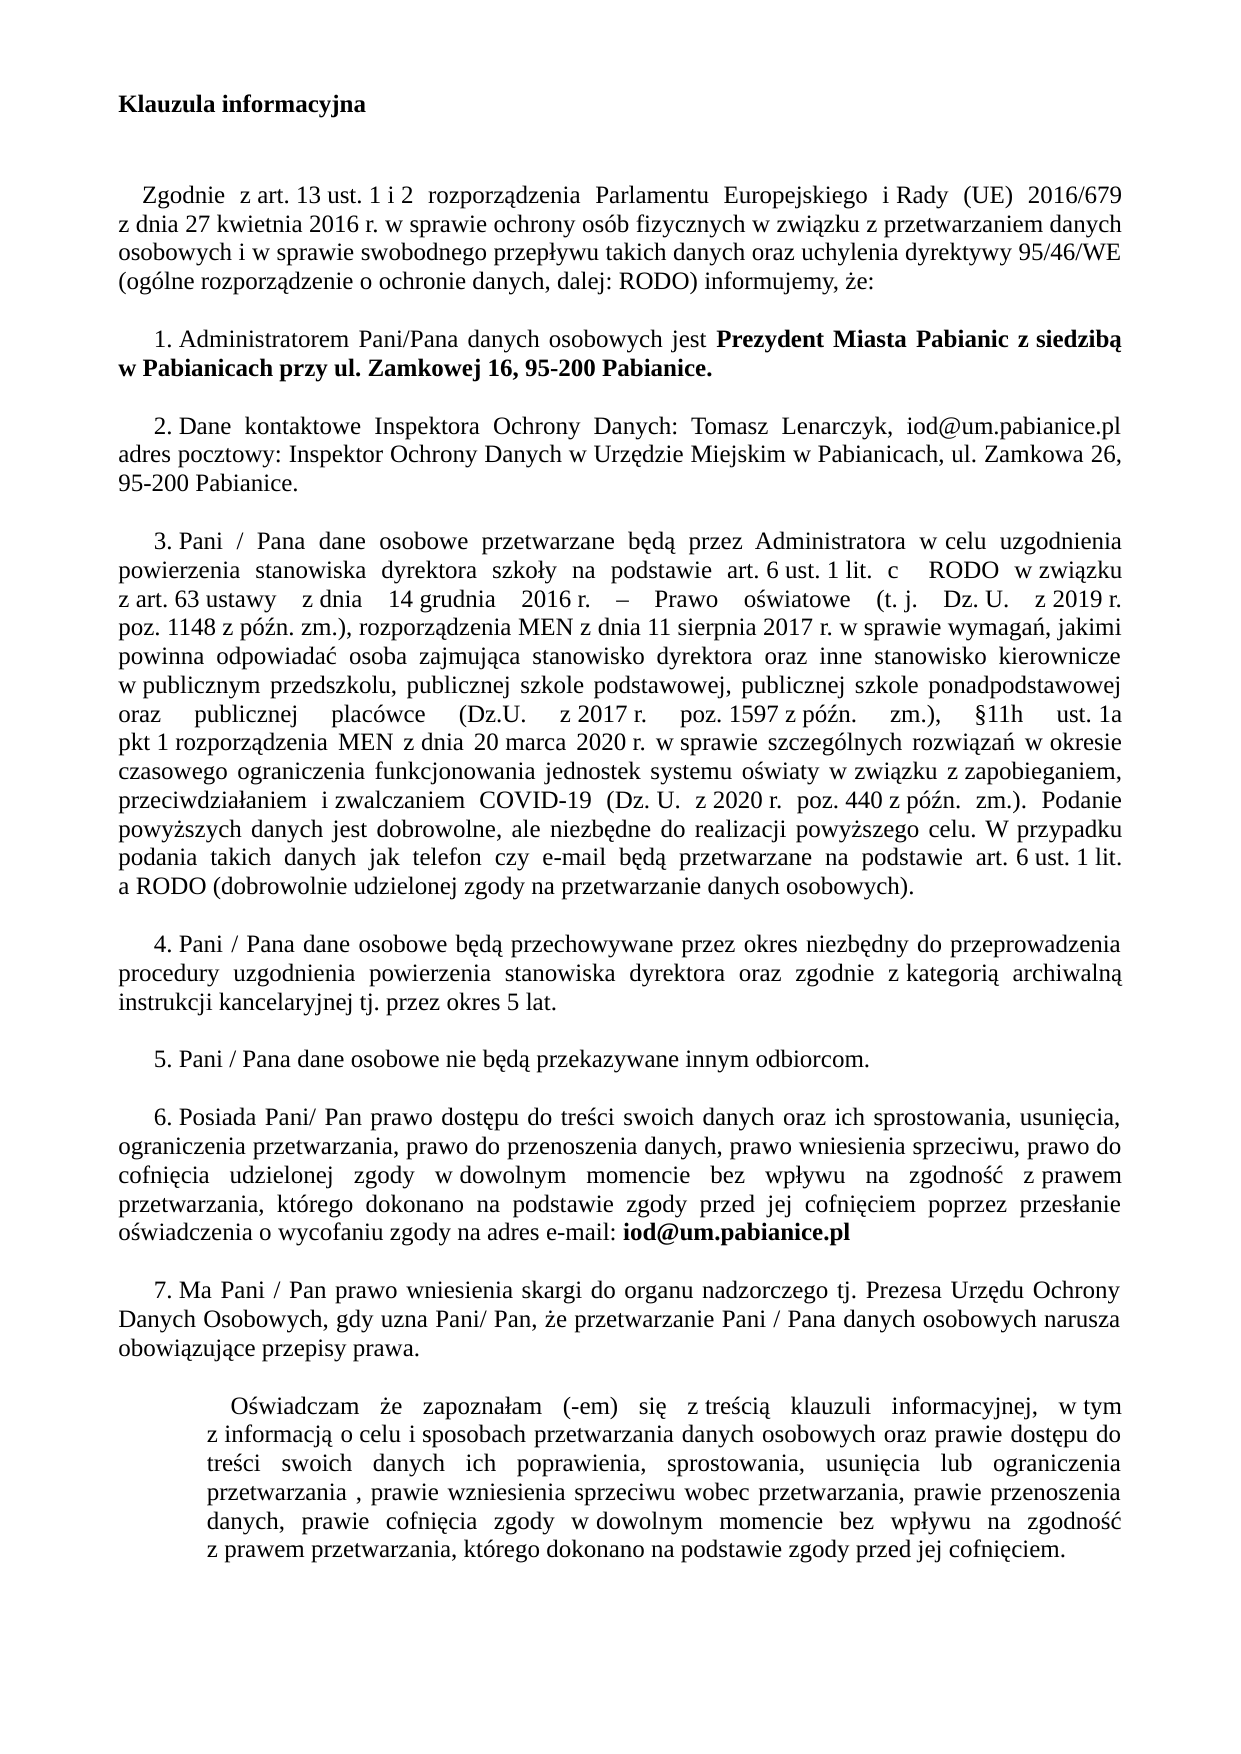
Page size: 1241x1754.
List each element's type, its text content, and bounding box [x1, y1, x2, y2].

text Zgodnie z art. 13 ust. 1 i 2 rozporządzenia Parlamentu Europejskiego i Rady (UE) 2016/679 z dnia 27 kwietnia 2016 r. w sprawie ochrony osób fizycznych w związku z przetwarzaniem danych osobowych i w sprawie swobodnego przepływu takich danych oraz uchylenia dyrektywy 95/46/WE (ogólne rozporządzenie o ochronie danych, dalej: RODO) informujemy, że: [118, 180, 1122, 295]
text 3. Pani / Pana dane osobowe przetwarzane będą przez Administratora w celu uzgodnienia powierzenia stanowiska dyrektora szkoły na podstawie art. 6 ust. 1 lit. c RODO w związku z art. 63 ustawy z dnia 14 grudnia 2016 r. – Prawo oświatowe (t. j. Dz. U. z 2019 r. poz. 1148 z późn. zm.), rozporządzenia MEN z dnia 11 sierpnia 2017 r. w sprawie wymagań, jakimi powinna odpowiadać osoba zajmująca stanowisko dyrektora oraz inne stanowisko kierownicze w publicznym przedszkolu, publicznej szkole podstawowej, publicznej szkole ponadpodstawowej oraz publicznej placówce (Dz.U. z 2017 r. poz. 1597 z późn. zm.), §11h ust. 1a pkt 1 rozporządzenia MEN z dnia 20 marca 2020 r. w sprawie szczególnych rozwiązań w okresie czasowego ograniczenia funkcjonowania jednostek systemu oświaty w związku z zapobieganiem, przeciwdziałaniem i zwalczaniem COVID-19 (Dz. U. z 2020 r. poz. 440 z późn. zm.). Podanie powyższych danych jest dobrowolne, ale niezbędne do realizacji powyższego celu. W przypadku podania takich danych jak telefon czy e-mail będą przetwarzane na podstawie art. 6 ust. 1 lit. a RODO (dobrowolnie udzielonej zgody na przetwarzanie danych osobowych). [118, 526, 1122, 900]
text 7. Ma Pani / Pan prawo wniesienia skargi do organu nadzorczego tj. Prezesa Urzędu Ochrony Danych Osobowych, gdy uzna Pani/ Pan, że przetwarzanie Pani / Pana danych osobowych narusza obowiązujące przepisy prawa. [118, 1275, 1122, 1362]
text 2. Dane kontaktowe Inspektora Ochrony Danych: Tomasz Lenarczyk, iod@um.pabianice.pl adres pocztowy: Inspektor Ochrony Danych w Urzędzie Miejskim w Pabianicach, ul. Zamkowa 26, 95-200 Pabianice. [118, 411, 1122, 497]
text 4. Pani / Pana dane osobowe będą przechowywane przez okres niezbędny do przeprowadzenia procedury uzgodnienia powierzenia stanowiska dyrektora oraz zgodnie z kategorią archiwalną instrukcji kancelaryjnej tj. przez okres 5 lat. [118, 929, 1122, 1015]
text Oświadczam że zapoznałam (-em) się z treścią klauzuli informacyjnej, w tym z informacją o celu i sposobach przetwarzania danych osobowych oraz prawie dostępu do treści swoich danych ich poprawienia, sprostowania, usunięcia lub ograniczenia przetwarzania , prawie wzniesienia sprzeciwu wobec przetwarzania, prawie przenoszenia danych, prawie cofnięcia zgody w dowolnym momencie bez wpływu na zgodność z prawem przetwarzania, którego dokonano na podstawie zgody przed jej cofnięciem. [207, 1391, 1122, 1563]
text 1. Administratorem Pani/Pana danych osobowych jest Prezydent Miasta Pabianic z siedzibą w Pabianicach przy ul. Zamkowej 16, 95-200 Pabianice. [118, 324, 1122, 382]
text Klauzula informacyjna [118, 89, 1122, 117]
text 5. Pani / Pana dane osobowe nie będą przekazywane innym odbiorcom. [118, 1044, 1122, 1073]
text 6. Posiada Pani/ Pan prawo dostępu do treści swoich danych oraz ich sprostowania, usunięcia, ograniczenia przetwarzania, prawo do przenoszenia danych, prawo wniesienia sprzeciwu, prawo do cofnięcia udzielonej zgody w dowolnym momencie bez wpływu na zgodność z prawem przetwarzania, którego dokonano na podstawie zgody przed jej cofnięciem poprzez przesłanie oświadczenia o wycofaniu zgody na adres e-mail: iod@um.pabianice.pl [118, 1102, 1122, 1246]
